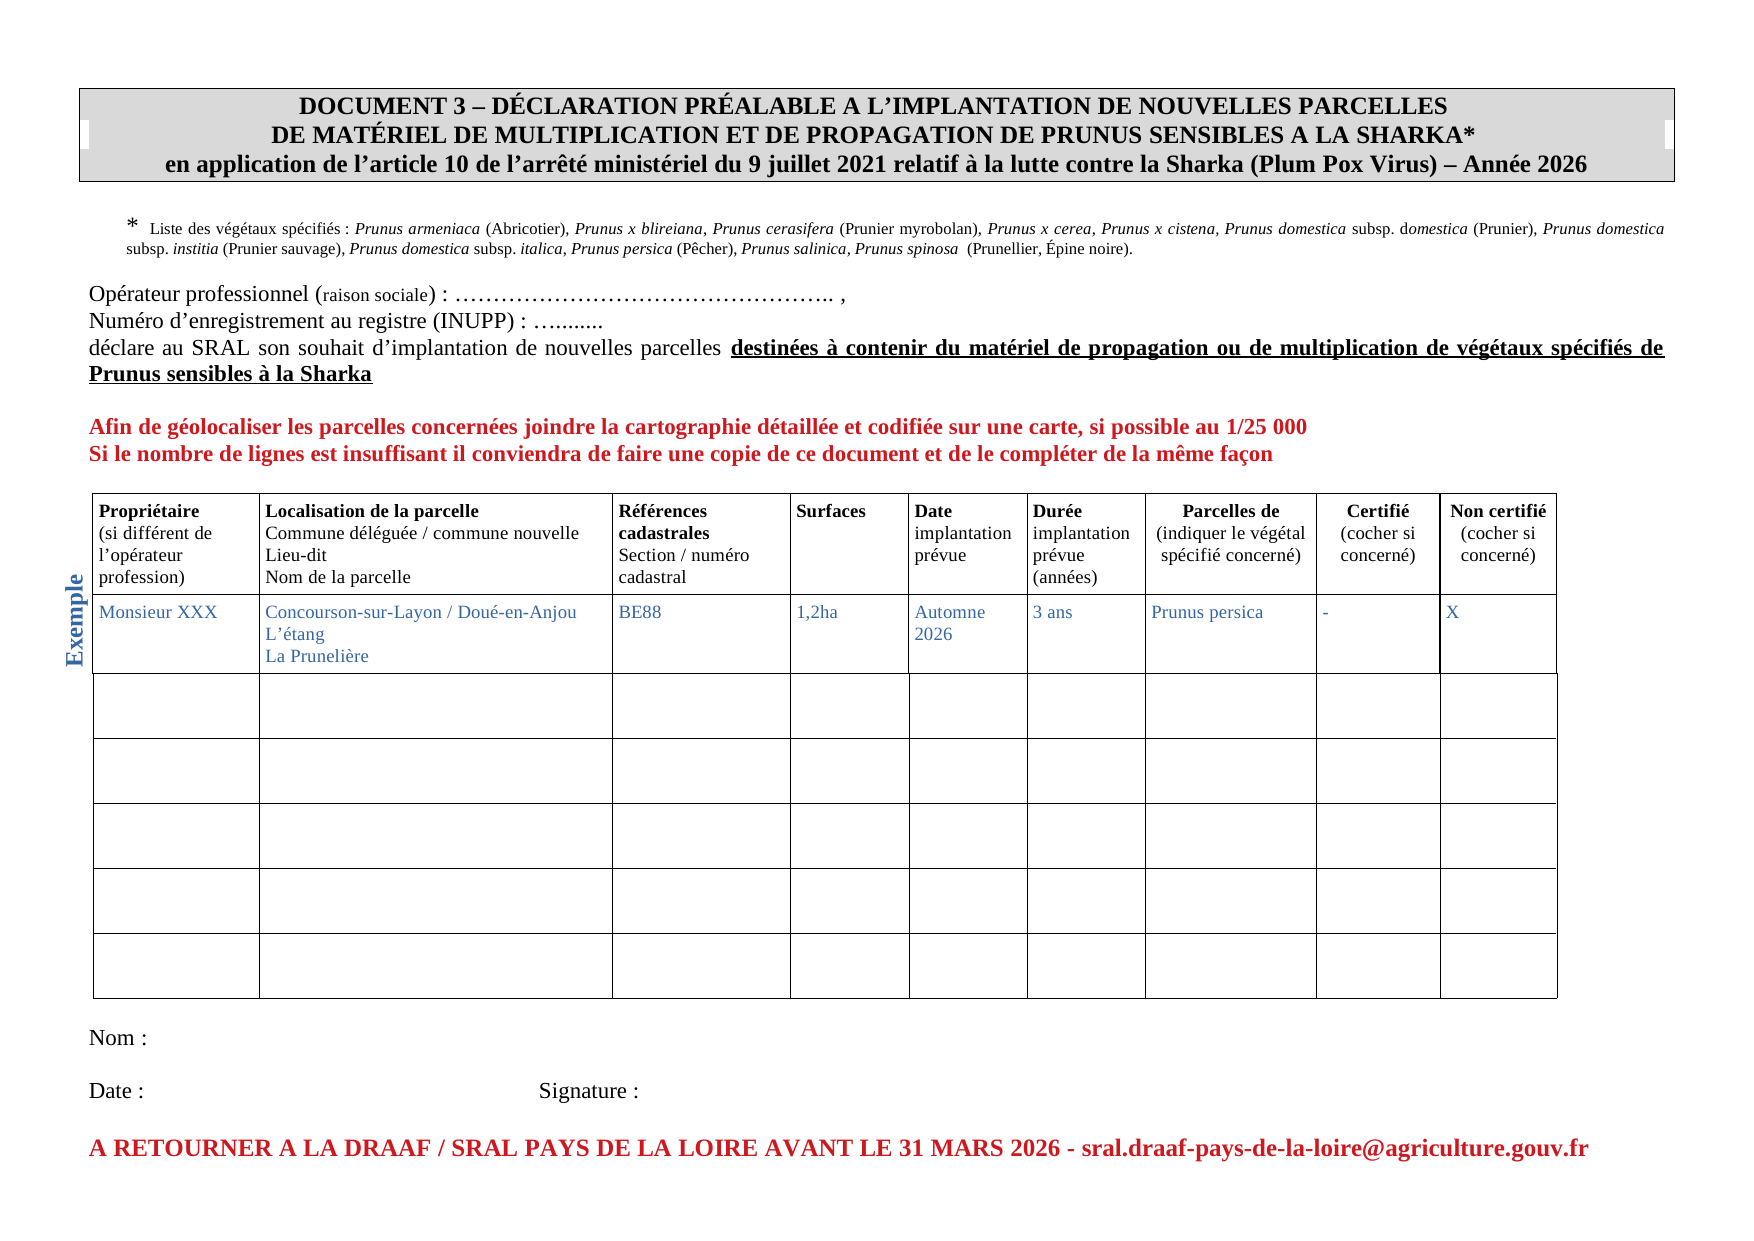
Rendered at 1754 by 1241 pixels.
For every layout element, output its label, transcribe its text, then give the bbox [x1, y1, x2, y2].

text Date : Signature : [89, 1077, 1665, 1104]
table_cell Prunus persica [1146, 595, 1316, 672]
table_cell [613, 869, 790, 932]
table_cell [1028, 804, 1145, 867]
table_cell [1441, 933, 1557, 997]
table_cell [260, 804, 612, 867]
table_cell [1028, 869, 1145, 932]
table_cell [1028, 934, 1145, 997]
table_header Localisation de la parcelle Commune déléguée / commune nouvelle Lieu-dit Nom de la parcelle [260, 494, 612, 594]
text Si le nombre de lignes est insuffisant il conviendra de faire une copie de ce document et de le compléter de la même façon [89, 440, 1665, 466]
table_cell [1146, 934, 1316, 997]
table_cell [94, 869, 259, 932]
table_cell BE88 [613, 595, 790, 672]
table_cell 1,2ha [791, 595, 908, 672]
table_header Certifié (cocher si concerné) [1317, 494, 1439, 594]
table_header Références cadastrales Section / numéro cadastral [613, 494, 790, 594]
text A RETOURNER A LA DRAAF / SRAL PAYS DE LA LOIRE AVANT LE 31 MARS 2026 - sral.draaf-pays-de-la-loire@agriculture.gouv.fr [89, 1133, 1665, 1162]
table_cell [1441, 868, 1557, 932]
text Opérateur professionnel (raison sociale) : ………………………………………….. , [89, 280, 1665, 307]
table_cell [910, 804, 1027, 867]
table_cell [910, 674, 1027, 737]
table_cell [94, 804, 259, 867]
table_cell [94, 674, 259, 737]
table_cell [613, 934, 790, 997]
table_cell [910, 739, 1027, 802]
table_cell [1146, 739, 1316, 802]
table_cell [910, 869, 1027, 932]
table_cell [260, 674, 612, 737]
table_cell [1317, 739, 1440, 802]
table_cell [613, 739, 790, 802]
subtitle DE MATÉRIEL DE MULTIPLICATION ET DE PROPAGATION DE PRUNUS SENSIBLES A LA SHARKA* [89, 120, 1665, 146]
table_cell X [1441, 595, 1556, 672]
table_header Parcelles de (indiquer le végétal spécifié concerné) [1146, 494, 1316, 594]
table_cell [1028, 739, 1145, 802]
subtitle DOCUMENT 3 – DÉCLARATION PRÉALABLE A L’IMPLANTATION DE NOUVELLES PARCELLES [80, 89, 1674, 120]
table_cell [1146, 804, 1316, 867]
table_cell [260, 739, 612, 802]
table_cell [1441, 738, 1557, 802]
table_header Durée implantation prévue (années) [1028, 494, 1145, 594]
table_cell [1317, 804, 1440, 867]
table_cell 3 ans [1028, 595, 1145, 672]
table_cell [1317, 869, 1440, 932]
table_cell [910, 934, 1027, 997]
table_cell - [1317, 595, 1439, 672]
table_header Date implantation prévue [909, 494, 1027, 594]
table_cell [1317, 934, 1440, 997]
table_cell [791, 869, 909, 932]
table_cell [94, 739, 259, 802]
text * Liste des végétaux spécifiés : Prunus armeniaca (Abricotier), Prunus x blireiana, Prunus cerasifera (Prunier myrobolan), Prunus x cerea, Prunus x cistena, Prunus domestica subsp. domestica (Prunier), Prunus domestica subsp. institia (Prunier sauvage), Prunus domestica subsp. italica, Prunus persica (Pêcher), Prunus salinica, Prunus spinosa (Prunellier, Épine noire). [126, 211, 1665, 258]
table_cell Monsieur XXX [93, 595, 259, 672]
table_cell [791, 804, 909, 867]
text Afin de géolocaliser les parcelles concernées joindre la cartographie détaillée et codifiée sur une carte, si possible au 1/25 000 [89, 413, 1665, 440]
table_cell [613, 804, 790, 867]
table_header Surfaces [791, 494, 908, 594]
table_cell Concourson-sur-Layon / Doué-en-Anjou L’étang La Prunelière [260, 595, 612, 672]
subtitle en application de l’article 10 de l’arrêté ministériel du 9 juillet 2021 relatif à la lutte contre la Sharka (Plum Pox Virus) – Année 2026 [80, 146, 1674, 181]
table_cell [1028, 674, 1145, 737]
table_cell [1441, 803, 1557, 867]
table_cell [260, 869, 612, 932]
text Numéro d’enregistrement au registre (INUPP) : …........ [89, 307, 1665, 333]
table_cell [1441, 674, 1557, 737]
table_cell [791, 674, 909, 737]
table_cell [613, 674, 790, 737]
text déclare au SRAL son souhait d’implantation de nouvelles parcelles destinées à contenir du matériel de propagation ou de multiplication de végétaux spécifiés de Prunus sensibles à la Sharka [89, 333, 1665, 387]
table_header Propriétaire (si différent de l’opérateur profession) [93, 494, 259, 594]
table_cell [1146, 674, 1316, 737]
table_cell [1146, 869, 1316, 932]
table_cell [791, 739, 909, 802]
table_cell Automne 2026 [909, 595, 1027, 672]
table_cell [260, 934, 612, 997]
table_cell [791, 934, 909, 997]
table_header Non certifié (cocher si concerné) [1441, 494, 1556, 594]
table_cell [94, 934, 259, 997]
table_cell [1317, 674, 1440, 737]
